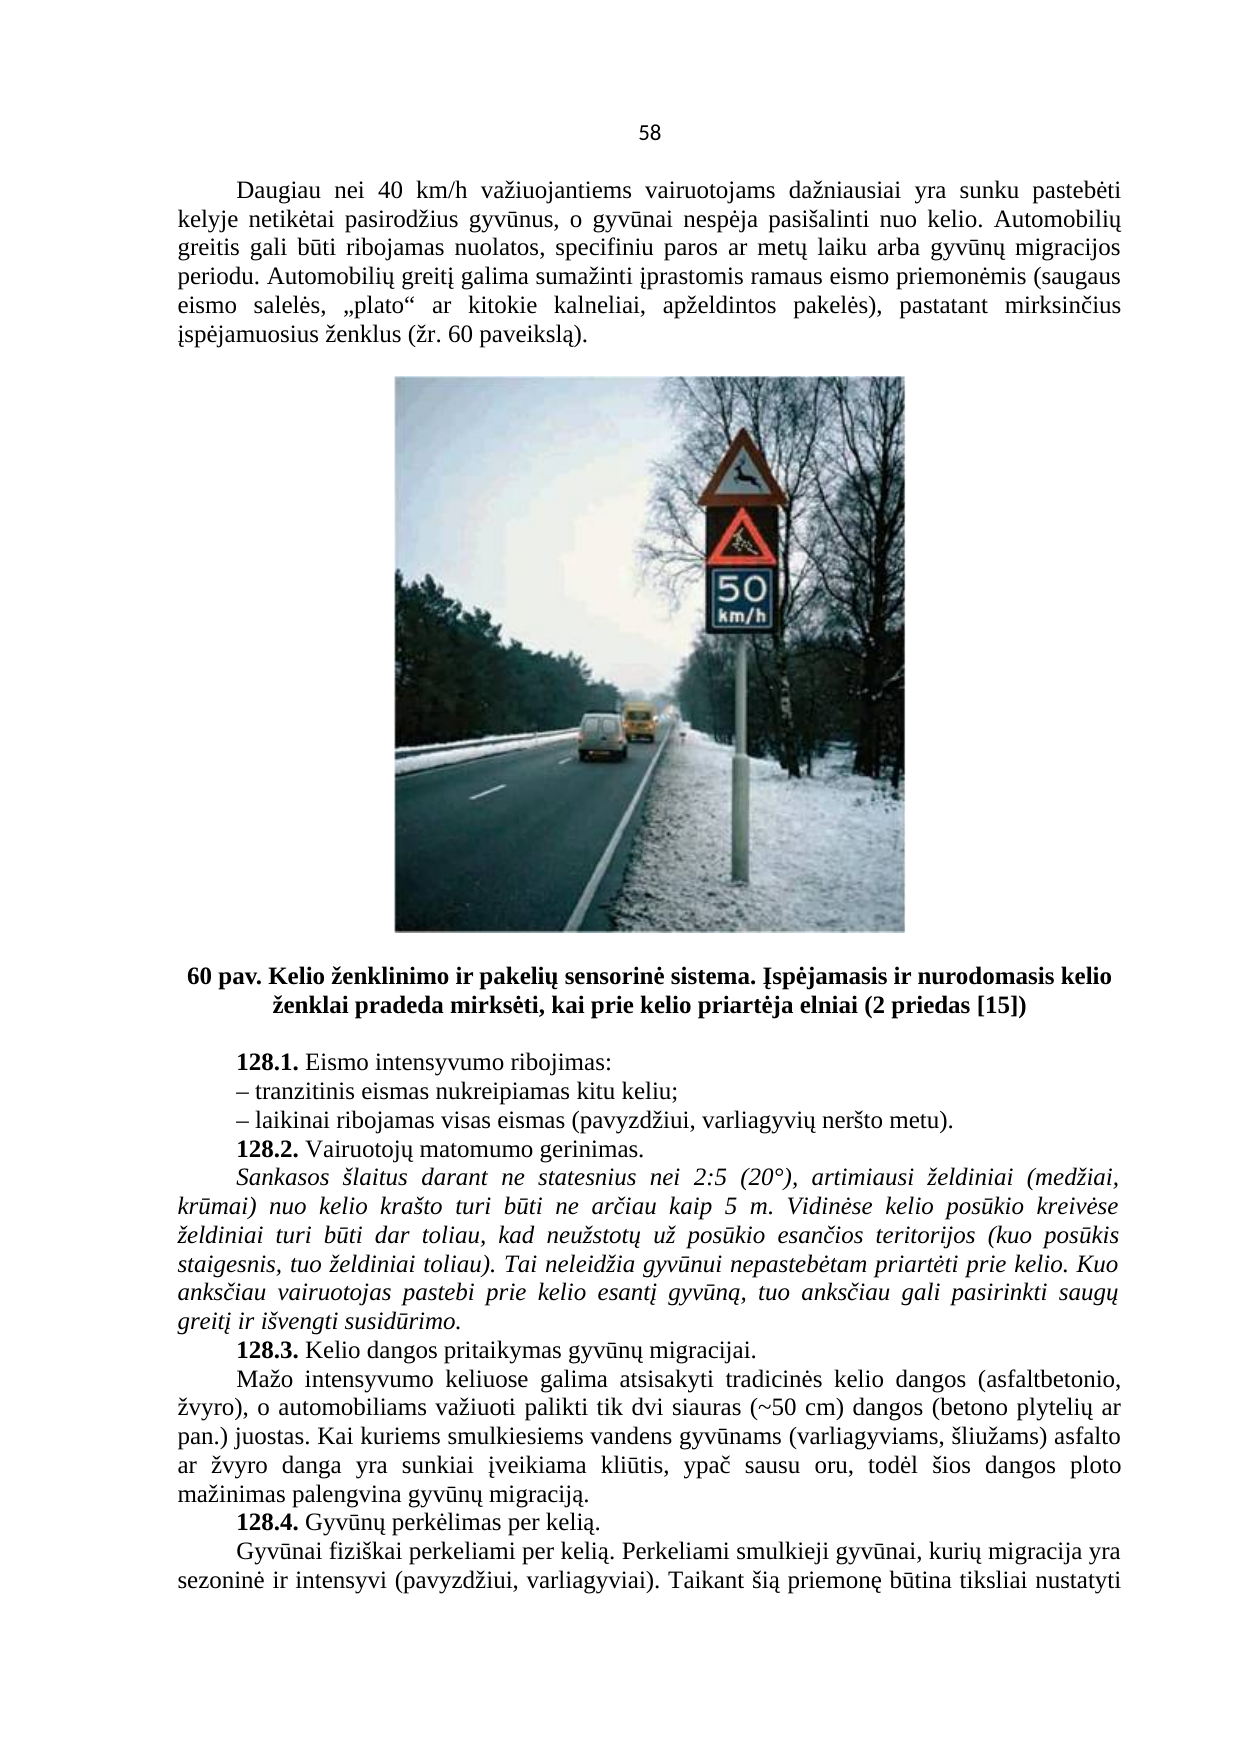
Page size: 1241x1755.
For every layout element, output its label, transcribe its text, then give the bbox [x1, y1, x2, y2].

text Gyvūnai fiziškai perkeliami per kelią. Perkeliami smulkieji gyvūnai, kurių migracija yra sezoninė ir intensyvi (pavyzdžiui, varliagyviai). Taikant šią priemonę būtina tiksliai nustatyti [177, 1536, 1122, 1594]
text 128.3. Kelio dangos pritaikymas gyvūnų migracijai. [177, 1335, 1122, 1364]
text 128.4. Gyvūnų perkėlimas per kelią. [177, 1507, 1122, 1536]
text 128.2. Vairuotojų matomumo gerinimas. [177, 1134, 1122, 1162]
text – tranzitinis eismas nukreipiamas kitu keliu; [177, 1076, 1122, 1105]
text 128.1. Eismo intensyvumo ribojimas: [177, 1047, 1122, 1076]
text Daugiau nei 40 km/h važiuojantiems vairuotojams dažniausiai yra sunku pastebėti kelyje netikėtai pasirodžius gyvūnus, o gyvūnai nespėja pasišalinti nuo kelio. Automobilių greitis gali būti ribojamas nuolatos, specifiniu paros ar metų laiku arba gyvūnų migracijos periodu. Automobilių greitį galima sumažinti įprastomis ramaus eismo priemonėmis (saugaus eismo salelės, „plato“ ar kitokie kalneliai, apželdintos pakelės), pastatant mirksinčius įspėjamuosius ženklus (žr. 60 paveikslą). [177, 175, 1122, 347]
text Mažo intensyvumo keliuose galima atsisakyti tradicinės kelio dangos (asfaltbetonio, žvyro), o automobiliams važiuoti palikti tik dvi siauras (~50 cm) dangos (betono plytelių ar pan.) juostas. Kai kuriems smulkiesiems vandens gyvūnams (varliagyviams, šliužams) asfalto ar žvyro danga yra sunkiai įveikiama kliūtis, ypač sausu oru, todėl šios dangos ploto mažinimas palengvina gyvūnų migraciją. [177, 1364, 1122, 1507]
text Sankasos šlaitus darant ne statesnius nei 2:5 (20°), artimiausi želdiniai (medžiai, krūmai) nuo kelio krašto turi būti ne arčiau kaip 5 m. Vidinėse kelio posūkio kreivėse želdiniai turi būti dar toliau, kad neužstotų už posūkio esančios teritorijos (kuo posūkis staigesnis, tuo želdiniai toliau). Tai neleidžia gyvūnui nepastebėtam priartėti prie kelio. Kuo anksčiau vairuotojas pastebi prie kelio esantį gyvūną, tuo anksčiau gali pasirinkti saugų greitį ir išvengti susidūrimo. [177, 1162, 1122, 1335]
text 60 pav. Kelio ženklinimo ir pakelių sensorinė sistema. Įspėjamasis ir nurodomasis kelio ženklai pradeda mirksėti, kai prie kelio priartėja elniai (2 priedas [15]) [177, 961, 1122, 1019]
text – laikinai ribojamas visas eismas (pavyzdžiui, varliagyvių neršto metu). [177, 1105, 1122, 1134]
